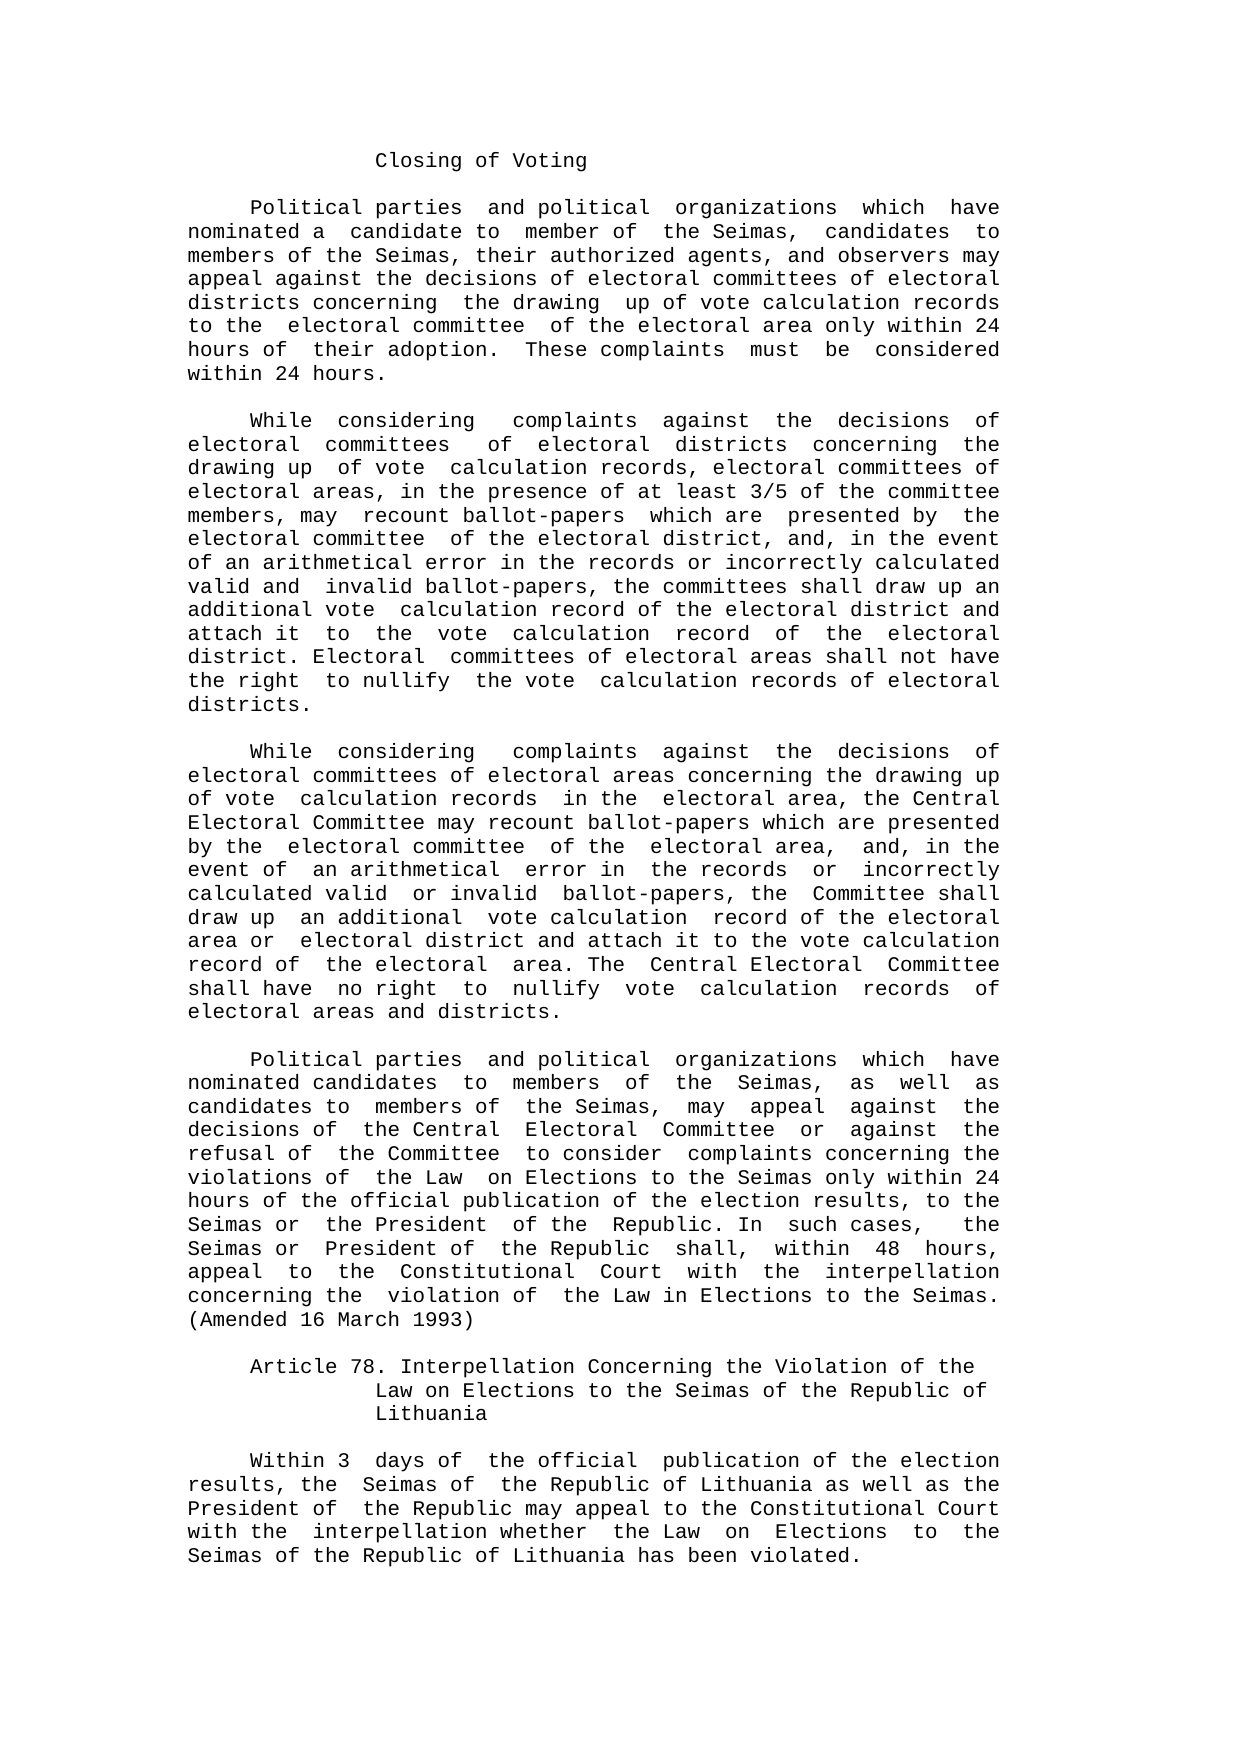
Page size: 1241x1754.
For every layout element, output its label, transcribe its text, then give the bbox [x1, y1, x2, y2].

text refusal of the Committee to consider complaints concerning the [187, 1143, 1053, 1167]
text Seimas or the President of the Republic. In such cases, the [187, 1214, 1053, 1238]
text members of the Seimas, their authorized agents, and observers may [187, 244, 1053, 268]
text additional vote calculation record of the electoral district and [187, 599, 1053, 623]
text Lithuania [187, 1403, 1053, 1427]
text calculated valid or invalid ballot-papers, the Committee shall [187, 883, 1053, 907]
text valid and invalid ballot-papers, the committees shall draw up an [187, 576, 1053, 599]
text draw up an additional vote calculation record of the electoral [187, 907, 1053, 930]
text electoral committees of electoral districts concerning the [187, 434, 1053, 457]
text nominated candidates to members of the Seimas, as well as [187, 1072, 1053, 1096]
text decisions of the Central Electoral Committee or against the [187, 1119, 1053, 1143]
text to the electoral committee of the electoral area only within 24 [187, 316, 1053, 339]
text by the electoral committee of the electoral area, and, in the [187, 836, 1053, 859]
text district. Electoral committees of electoral areas shall not have [187, 647, 1053, 670]
text districts. [187, 694, 1053, 717]
text President of the Republic may appeal to the Constitutional Court [187, 1498, 1053, 1521]
text candidates to members of the Seimas, may appeal against the [187, 1096, 1053, 1119]
text drawing up of vote calculation records, electoral committees of [187, 457, 1053, 481]
text Seimas of the Republic of Lithuania has been violated. [187, 1545, 1053, 1569]
text While considering complaints against the decisions of [187, 741, 1053, 765]
text with the interpellation whether the Law on Elections to the [187, 1521, 1053, 1545]
text Article 78. Interpellation Concerning the Violation of the [187, 1356, 1053, 1379]
text Political parties and political organizations which have [187, 197, 1053, 221]
text record of the electoral area. The Central Electoral Committee [187, 954, 1053, 978]
text electoral areas and districts. [187, 1001, 1053, 1025]
text area or electoral district and attach it to the vote calculation [187, 930, 1053, 954]
text districts concerning the drawing up of vote calculation records [187, 292, 1053, 316]
text members, may recount ballot-papers which are presented by the [187, 505, 1053, 528]
text of an arithmetical error in the records or incorrectly calculated [187, 552, 1053, 576]
text shall have no right to nullify vote calculation records of [187, 978, 1053, 1001]
text concerning the violation of the Law in Elections to the Seimas. [187, 1285, 1053, 1309]
text electoral committees of electoral areas concerning the drawing up [187, 765, 1053, 788]
text results, the Seimas of the Republic of Lithuania as well as the [187, 1474, 1053, 1498]
text hours of their adoption. These complaints must be considered [187, 339, 1053, 363]
text electoral areas, in the presence of at least 3/5 of the committee [187, 481, 1053, 505]
text of vote calculation records in the electoral area, the Central [187, 788, 1053, 812]
text hours of the official publication of the election results, to the [187, 1190, 1053, 1214]
text While considering complaints against the decisions of [187, 410, 1053, 434]
text Law on Elections to the Seimas of the Republic of [187, 1379, 1053, 1403]
text electoral committee of the electoral district, and, in the event [187, 528, 1053, 552]
text (Amended 16 March 1993) [187, 1309, 1053, 1332]
text event of an arithmetical error in the records or incorrectly [187, 859, 1053, 883]
text within 24 hours. [187, 363, 1053, 386]
text attach it to the vote calculation record of the electoral [187, 623, 1053, 647]
text Within 3 days of the official publication of the election [187, 1451, 1053, 1474]
text violations of the Law on Elections to the Seimas only within 24 [187, 1167, 1053, 1190]
text Seimas or President of the Republic shall, within 48 hours, [187, 1238, 1053, 1261]
text Political parties and political organizations which have [187, 1048, 1053, 1072]
text nominated a candidate to member of the Seimas, candidates to [187, 221, 1053, 244]
text Electoral Committee may recount ballot-papers which are presented [187, 812, 1053, 836]
text appeal to the Constitutional Court with the interpellation [187, 1261, 1053, 1285]
text Closing of Voting [187, 150, 1053, 174]
text the right to nullify the vote calculation records of electoral [187, 670, 1053, 694]
text appeal against the decisions of electoral committees of electoral [187, 268, 1053, 292]
